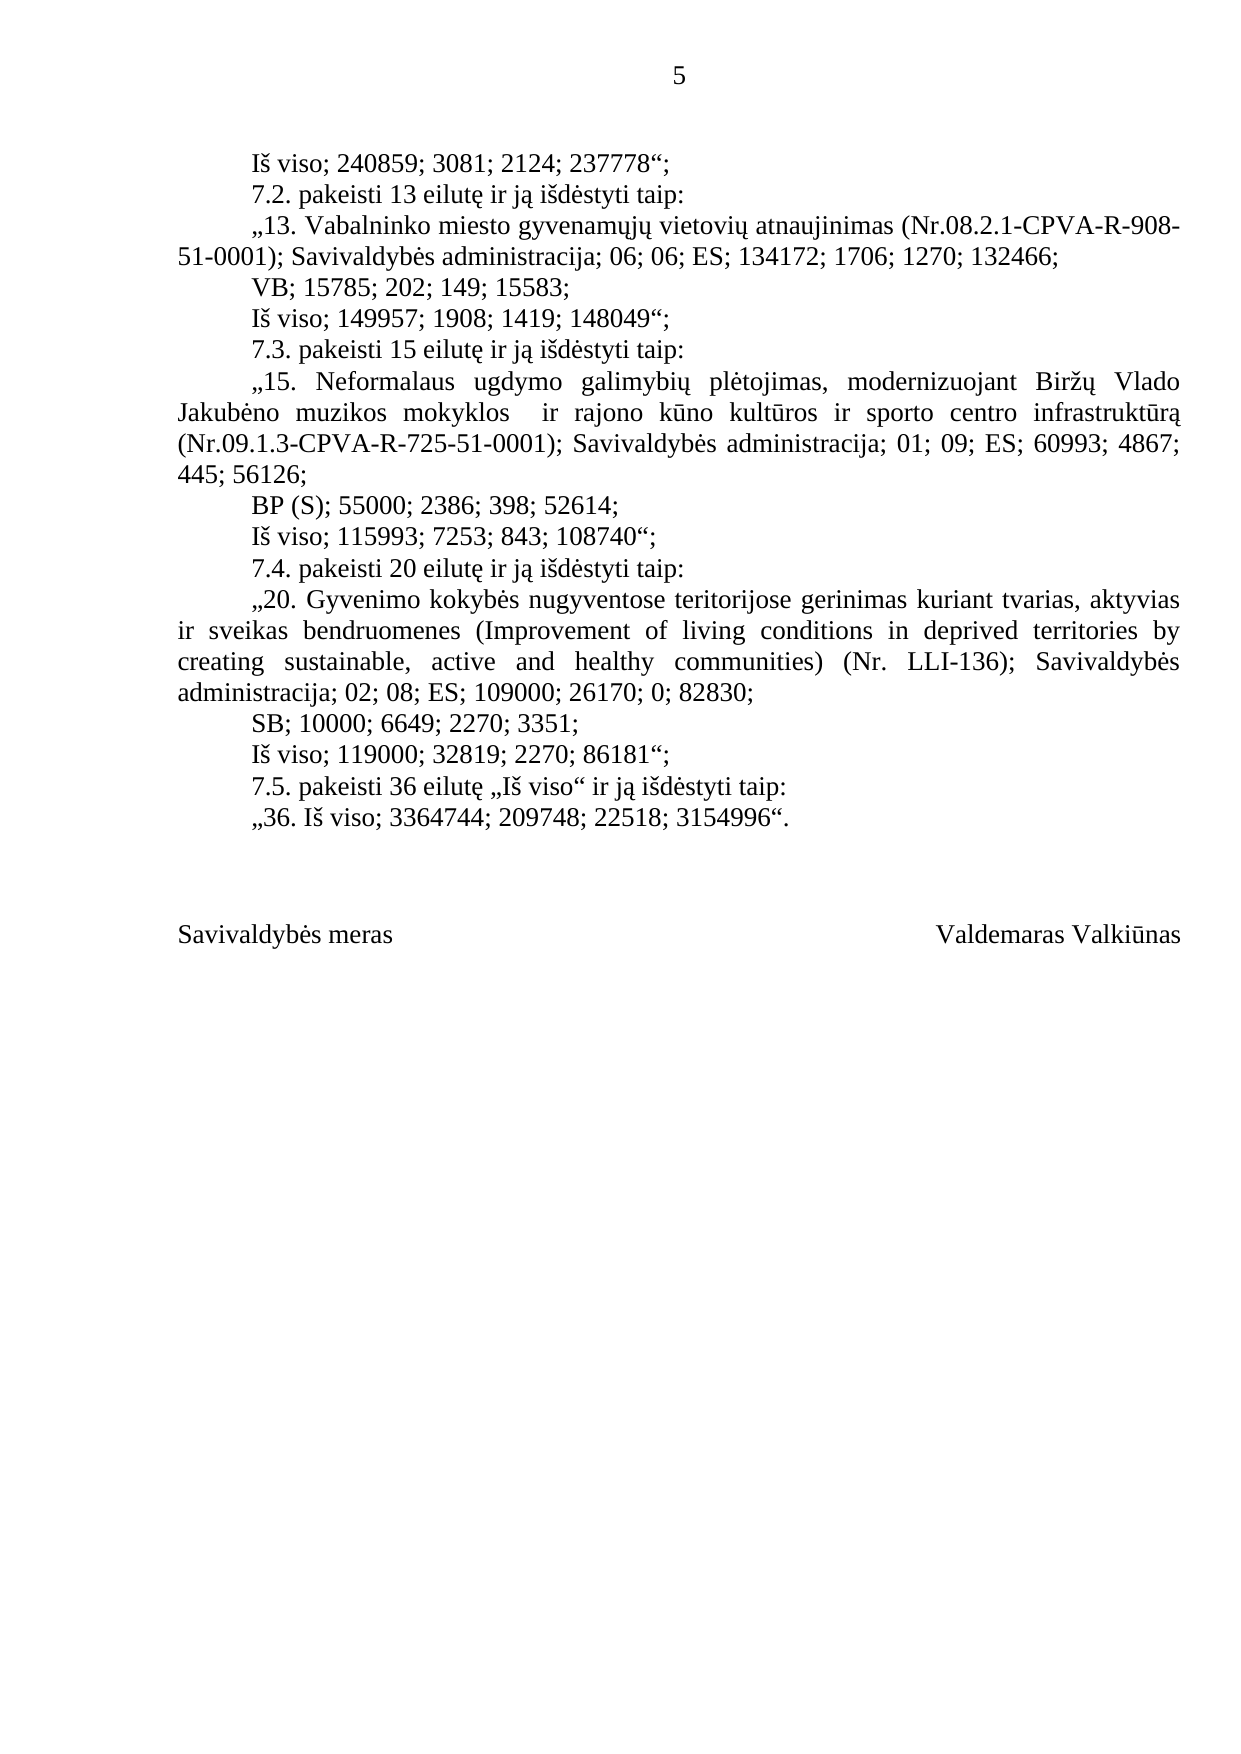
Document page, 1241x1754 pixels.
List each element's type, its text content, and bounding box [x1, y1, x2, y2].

text 7.5. pakeisti 36 eilutę „Iš viso“ ir ją išdėstyti taip: [177, 770, 1181, 801]
text „36. Iš viso; 3364744; 209748; 22518; 3154996“. [177, 801, 1181, 832]
text Savivaldybės meras Valdemaras Valkiūnas [177, 918, 1181, 949]
text Iš viso; 149957; 1908; 1419; 148049“; [177, 302, 1181, 334]
text VB; 15785; 202; 149; 15583; [177, 271, 1181, 302]
text 7.3. pakeisti 15 eilutę ir ją išdėstyti taip: [177, 334, 1181, 365]
text „13. Vabalninko miesto gyvenamųjų vietovių atnaujinimas (Nr.08.2.1-CPVA-R-908-51-0001); Savivaldybės administracija; 06; 06; ES; 134172; 1706; 1270; 132466; [177, 209, 1181, 271]
text 7.4. pakeisti 20 eilutę ir ją išdėstyti taip: [177, 552, 1181, 583]
text Iš viso; 115993; 7253; 843; 108740“; [177, 521, 1181, 552]
text Iš viso; 240859; 3081; 2124; 237778“; [177, 147, 1181, 178]
text BP (S); 55000; 2386; 398; 52614; [177, 489, 1181, 521]
text „20. Gyvenimo kokybės nugyventose teritorijose gerinimas kuriant tvarias, aktyvias ir sveikas bendruomenes (Improvement of living conditions in deprived territories by creating sustainable, active and healthy communities) (Nr. LLI-136); Savivaldybės administracija; 02; 08; ES; 109000; 26170; 0; 82830; [177, 583, 1181, 707]
text SB; 10000; 6649; 2270; 3351; [177, 707, 1181, 738]
text „15. Neformalaus ugdymo galimybių plėtojimas, modernizuojant Biržų Vlado Jakubėno muzikos mokyklos ir rajono kūno kultūros ir sporto centro infrastruktūrą (Nr.09.1.3-CPVA-R-725-51-0001); Savivaldybės administracija; 01; 09; ES; 60993; 4867; 445; 56126; [177, 365, 1181, 489]
text Iš viso; 119000; 32819; 2270; 86181“; [177, 738, 1181, 770]
text 7.2. pakeisti 13 eilutę ir ją išdėstyti taip: [177, 178, 1181, 209]
